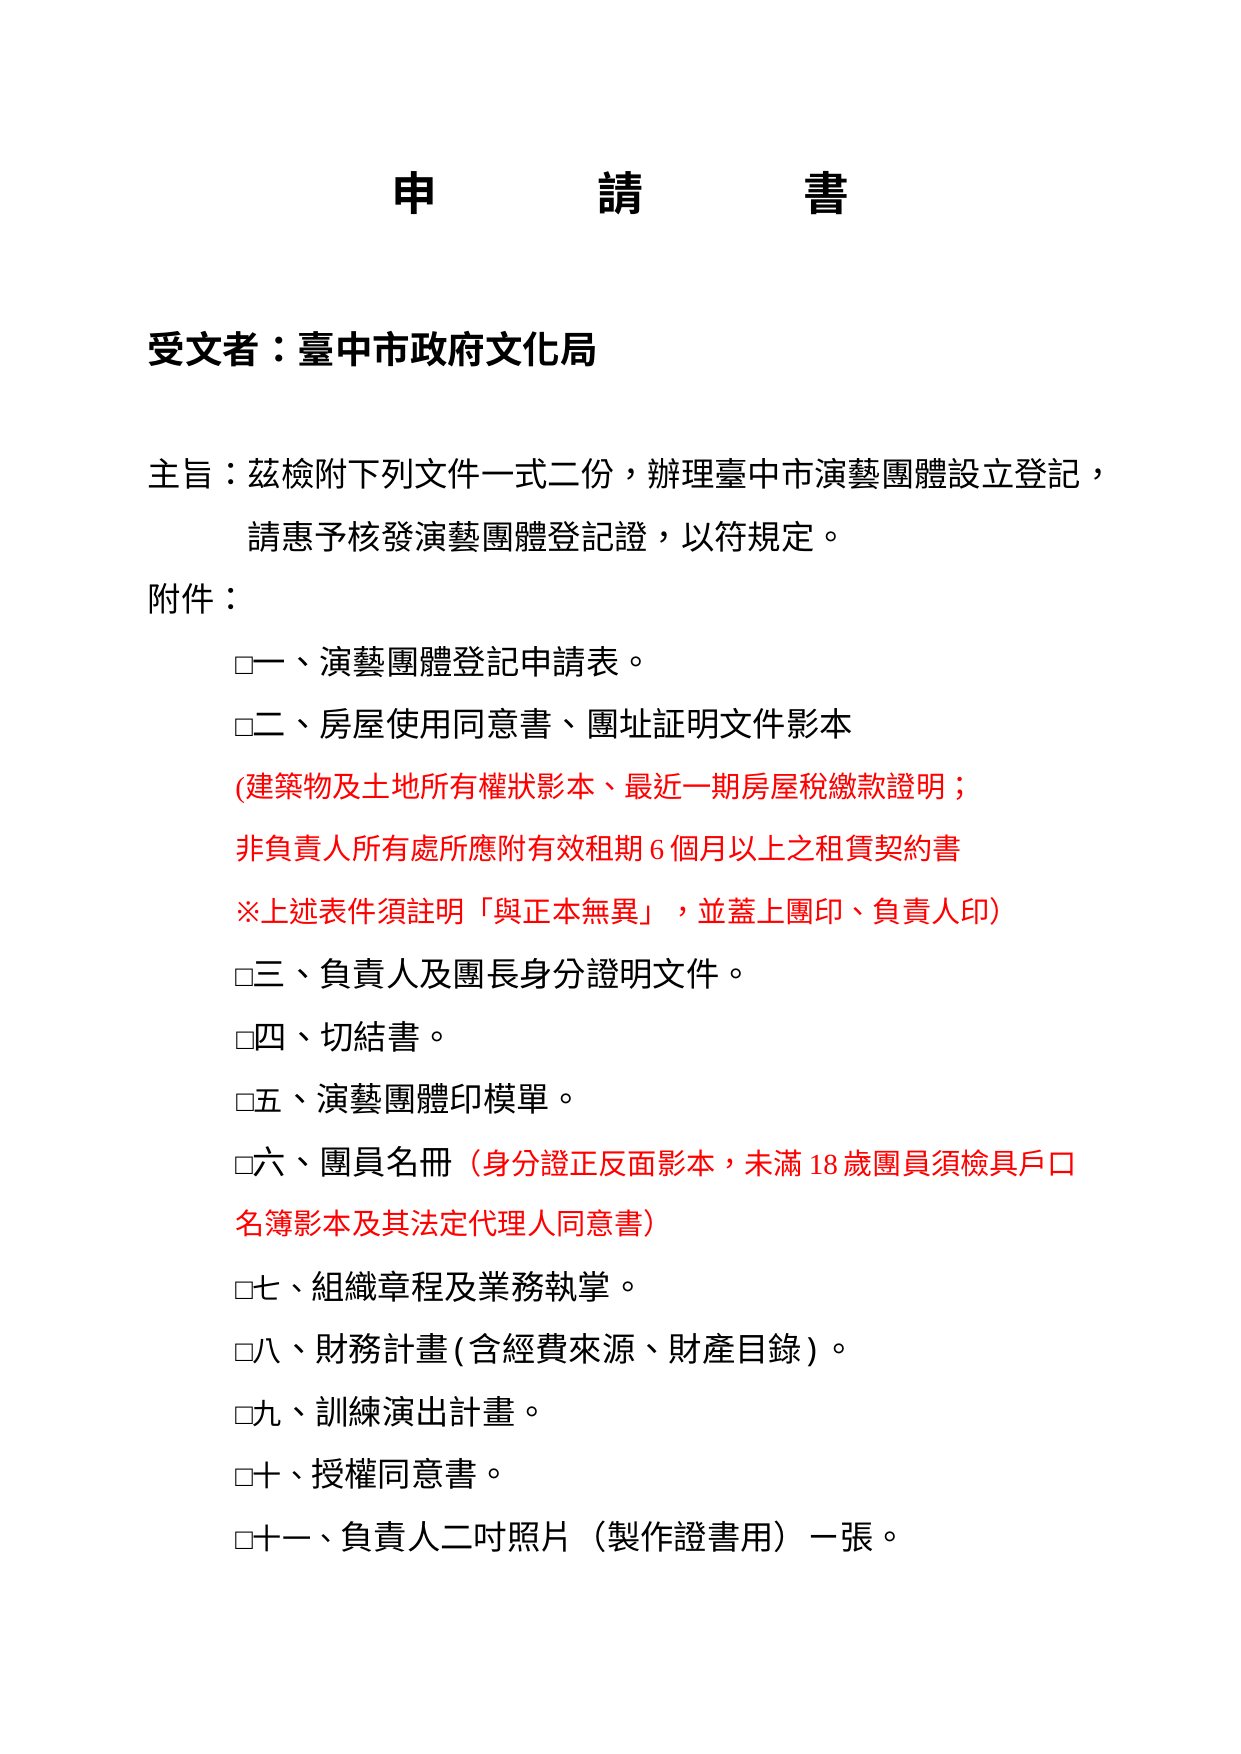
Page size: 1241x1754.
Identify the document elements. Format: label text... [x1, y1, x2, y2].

text □四、切結書。 [236, 993, 1092, 1055]
text 非負責人所有處所應附有效租期6個月以上之租賃契約書 [148, 805, 1092, 868]
text □六、團員名冊（身分證正反面影本，未滿18歲團員須檢具戶口名簿影本及其法定代理人同意書） [235, 1118, 1092, 1243]
text □一、演藝團體登記申請表。 [148, 618, 1092, 680]
text □三、負責人及團長身分證明文件。 [235, 930, 1092, 993]
text 主旨：茲檢附下列文件一式二份，辦理臺中市演藝團體設立登記，請惠予核發演藝團體登記證，以符規定。 [148, 430, 1092, 555]
text 附件： [148, 555, 1092, 618]
text 受文者：臺中市政府文化局 [148, 305, 1092, 368]
text 申 請 書 [148, 118, 1092, 243]
text □九、訓練演出計畫。 [148, 1368, 1092, 1430]
text □七、組織章程及業務執掌。 [148, 1243, 1092, 1305]
text (建築物及土地所有權狀影本、最近一期房屋稅繳款證明； [148, 743, 1092, 805]
text □十一、負責人二吋照片（製作證書用）ㄧ張。 [148, 1493, 1092, 1555]
text □二、房屋使用同意書、團址証明文件影本 [148, 680, 1092, 743]
text ※上述表件須註明「與正本無異」，並蓋上團印、負責人印） [236, 868, 1092, 930]
text □十、授權同意書。 [148, 1430, 1092, 1493]
text □五、演藝團體印模單。 [236, 1055, 1092, 1118]
text □八、財務計畫(含經費來源、財產目錄)。 [148, 1305, 1092, 1368]
